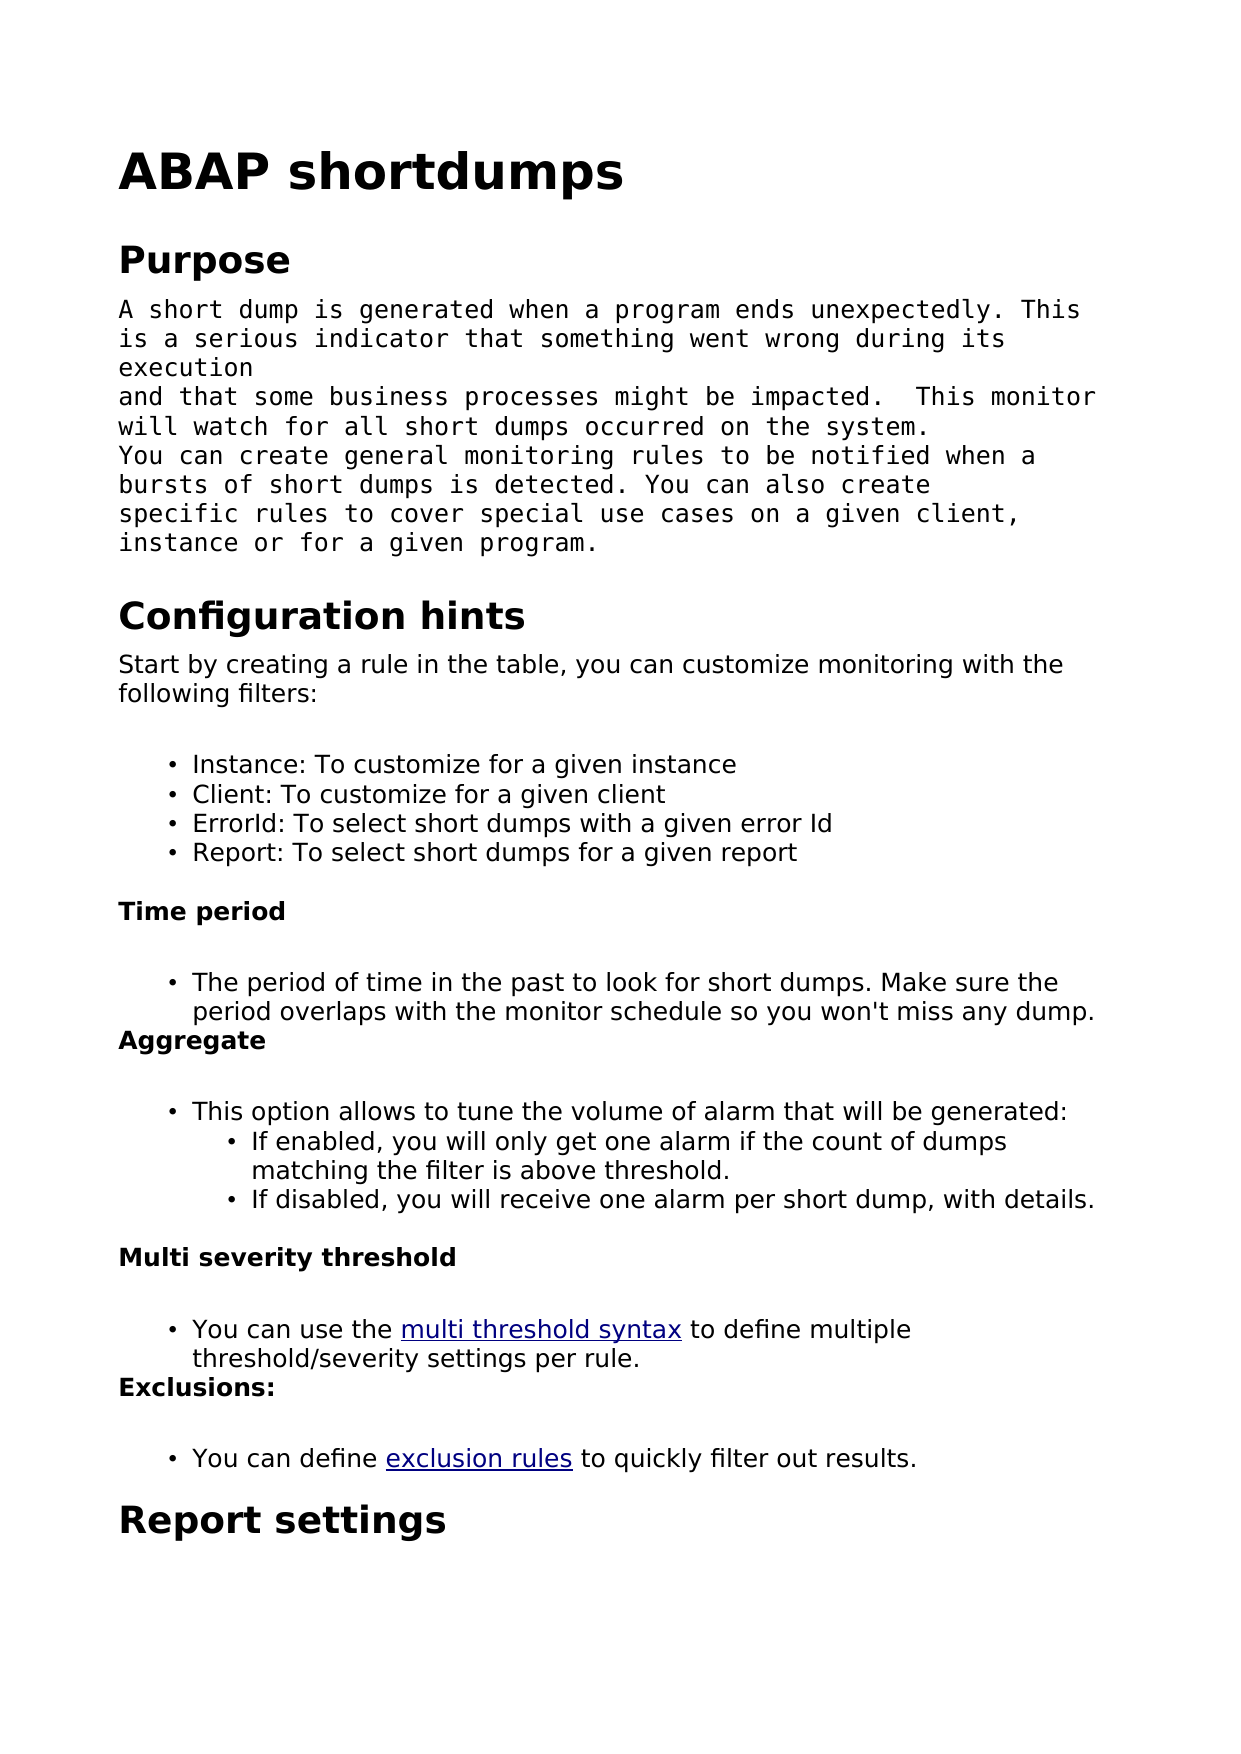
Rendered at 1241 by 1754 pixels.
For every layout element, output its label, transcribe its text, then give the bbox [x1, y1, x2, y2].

text Aggregate [118, 1026, 1122, 1056]
subtitle Configuration hints [118, 594, 1122, 638]
list ErrorId: To select short dumps with a given error Id [177, 809, 1122, 838]
subtitle ABAP shortdumps [118, 143, 1122, 201]
list If enabled, you will only get one alarm if the count of dumps matching the filter is above threshold. [236, 1127, 1122, 1185]
list The period of time in the past to look for short dumps. Make sure the period overlaps with the monitor schedule so you won't miss any dump. [177, 968, 1122, 1026]
subtitle Purpose [118, 239, 1122, 282]
text Time period [118, 897, 1122, 926]
subtitle Report settings [118, 1498, 1122, 1542]
text A short dump is generated when a program ends unexpectedly. This is a serious indicator that something went wrong during its execution and that some business processes might be impacted. This monitor will watch for all short dumps occurred on the system. You can create general monitoring rules to be notified when a bursts of short dumps is detected. You can also create specific rules to cover special use cases on a given client, instance or for a given program. [118, 295, 1122, 557]
text Exclusions: [118, 1373, 1122, 1402]
list You can define exclusion rules to quickly filter out results. [177, 1444, 1122, 1473]
list You can use the multi threshold syntax to define multiple threshold/severity settings per rule. [177, 1315, 1122, 1373]
list Report: To select short dumps for a given report [177, 838, 1122, 867]
text Multi severity threshold [118, 1244, 1122, 1273]
list Client: To customize for a given client [177, 780, 1122, 809]
list Instance: To customize for a given instance [177, 751, 1122, 780]
list This option allows to tune the volume of alarm that will be generated: [177, 1097, 1122, 1127]
text Start by creating a rule in the table, you can customize monitoring with the following filters: [118, 650, 1122, 709]
list If disabled, you will receive one alarm per short dump, with details. [236, 1185, 1122, 1214]
